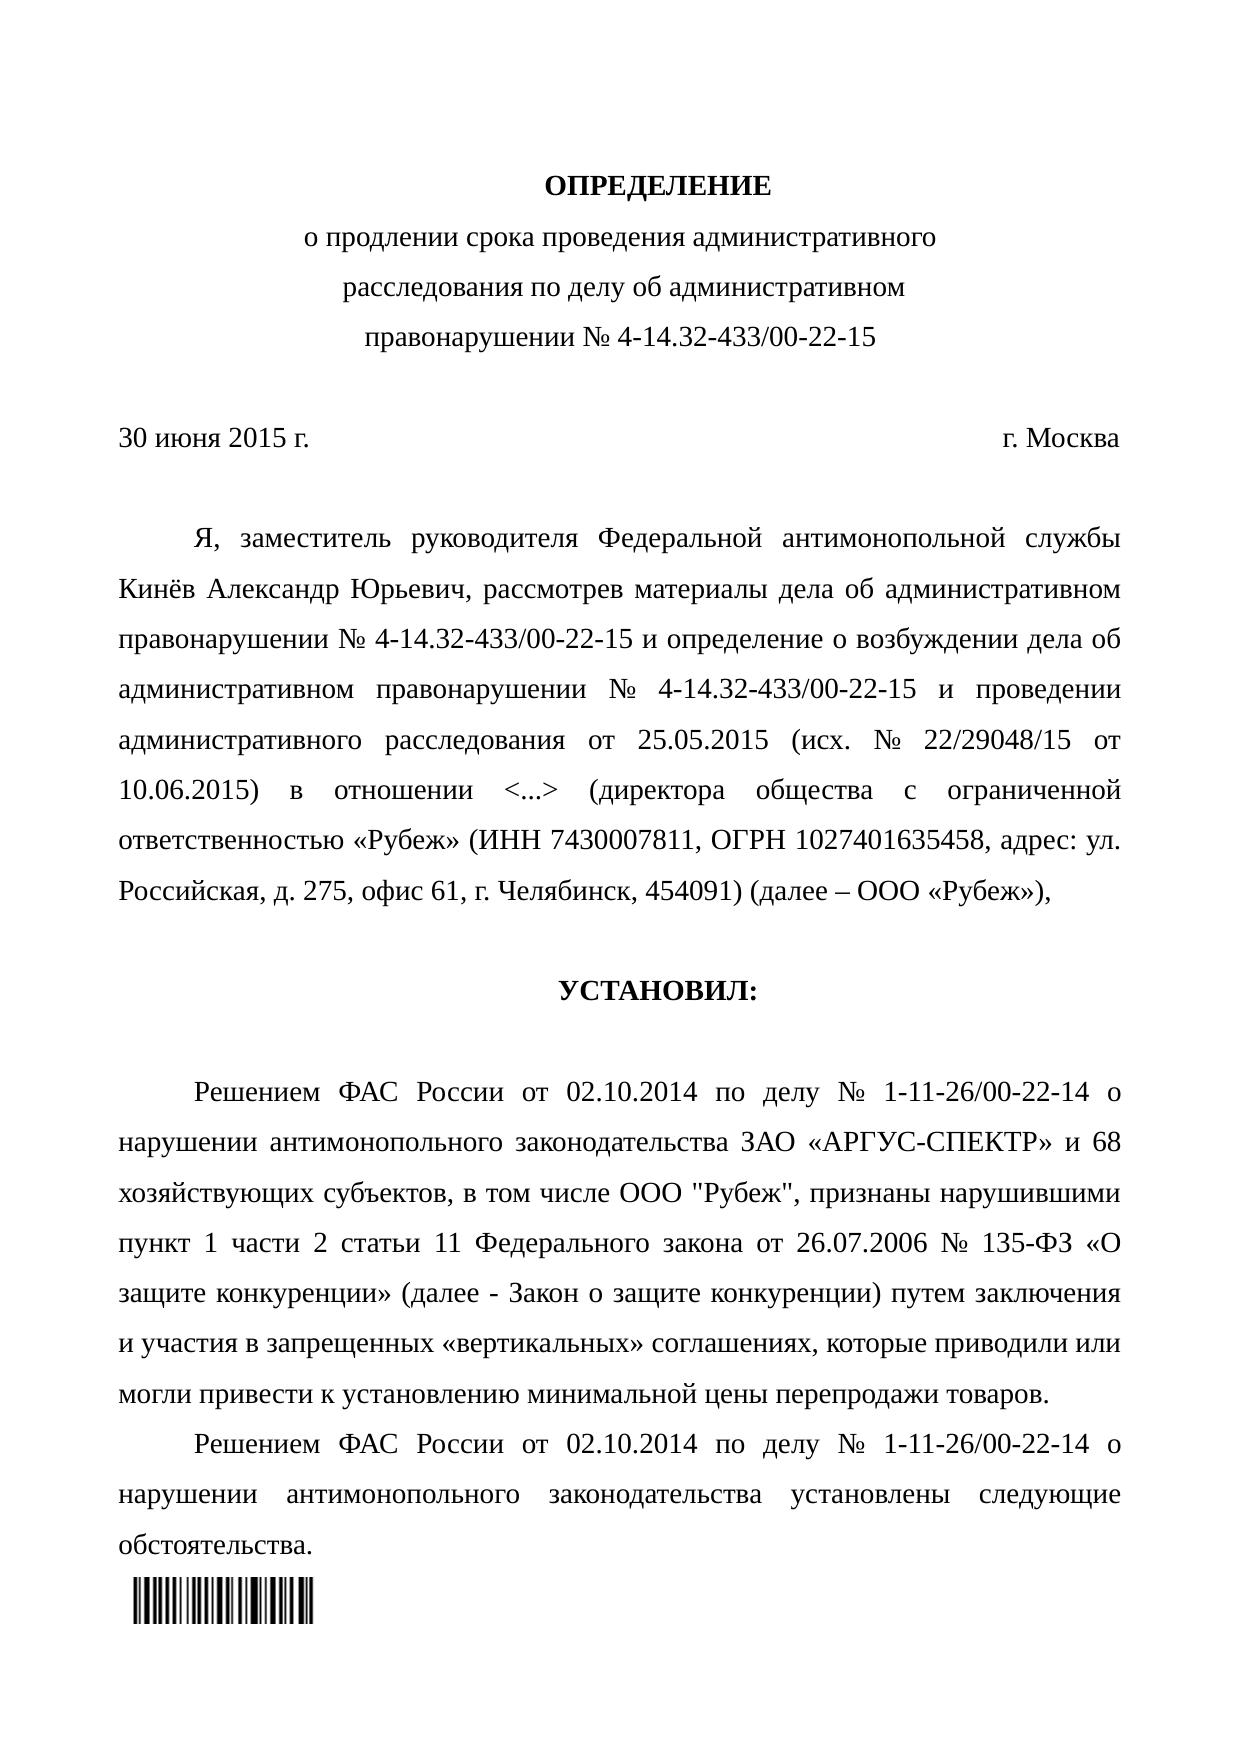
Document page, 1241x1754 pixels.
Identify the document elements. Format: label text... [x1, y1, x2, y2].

text Решением ФАС России от 02.10.2014 по делу № 1-11-26/00-22-14 о нарушении антимонопольного законодательства установлены следующие обстоятельства. [118, 1426, 1122, 1560]
picture [118, 1577, 331, 1624]
text правонарушении № 4-14.32-433/00-22-15 [118, 319, 1122, 353]
text расследования по делу об административном [118, 269, 1122, 303]
text Я, заместитель руководителя Федеральной антимонопольной службы Кинёв Александр Юрьевич, рассмотрев материалы дела об административном правонарушении № 4-14.32-433/00-22-15 и определение о возбуждении дела об административном правонарушении № 4-14.32-433/00-22-15 и проведении административного расследования от 25.05.2015 (исх. № 22/29048/15 от 10.06.2015) в отношении <...> (директора общества с ограниченной ответственностью «Рубеж» (ИНН 7430007811, ОГРН 1027401635458, адрес: ул. Российская, д. 275, офис 61, г. Челябинск, 454091) (далее – ООО «Рубеж»), [118, 521, 1122, 906]
text УСТАНОВИЛ: [118, 973, 1122, 1007]
text Решением ФАС России от 02.10.2014 по делу № 1-11-26/00-22-14 о нарушении антимонопольного законодательства ЗАО «АРГУС-СПЕКТР» и 68 хозяйствующих субъектов, в том числе ООО "Рубеж", признаны нарушившими пункт 1 части 2 статьи 11 Федерального закона от 26.07.2006 № 135-ФЗ «О защите конкуренции» (далее - Закон о защите конкуренции) путем заключения и участия в запрещенных «вертикальных» соглашениях, которые приводили или могли привести к установлению минимальной цены перепродажи товаров. [118, 1074, 1122, 1409]
text ОПРЕДЕЛЕНИЕ [118, 168, 1122, 202]
text 30 июня 2015 г. г. Москва [118, 420, 1122, 453]
text о продлении срока проведения административного [118, 219, 1122, 252]
